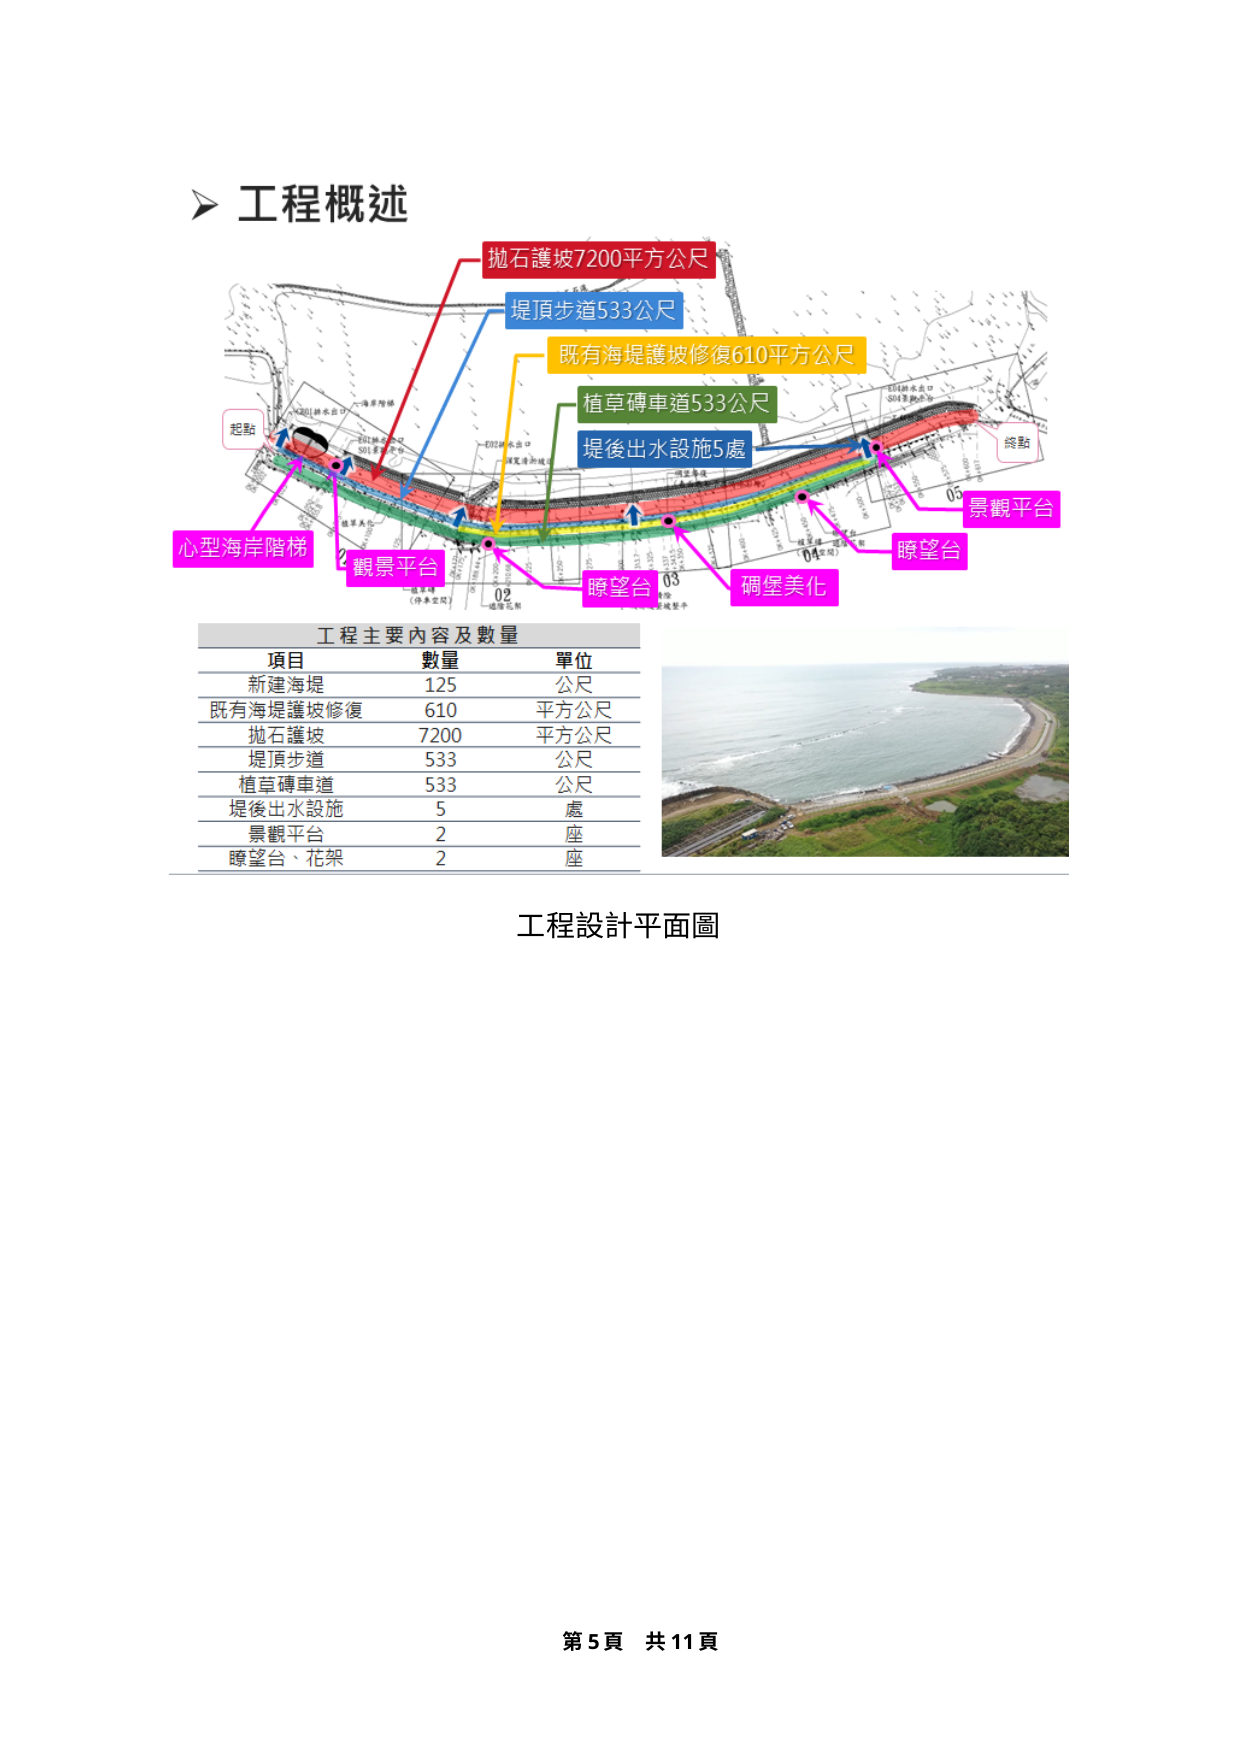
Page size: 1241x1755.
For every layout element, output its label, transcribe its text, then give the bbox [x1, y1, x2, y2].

text 工程設計平面圖 [130, 902, 1107, 945]
